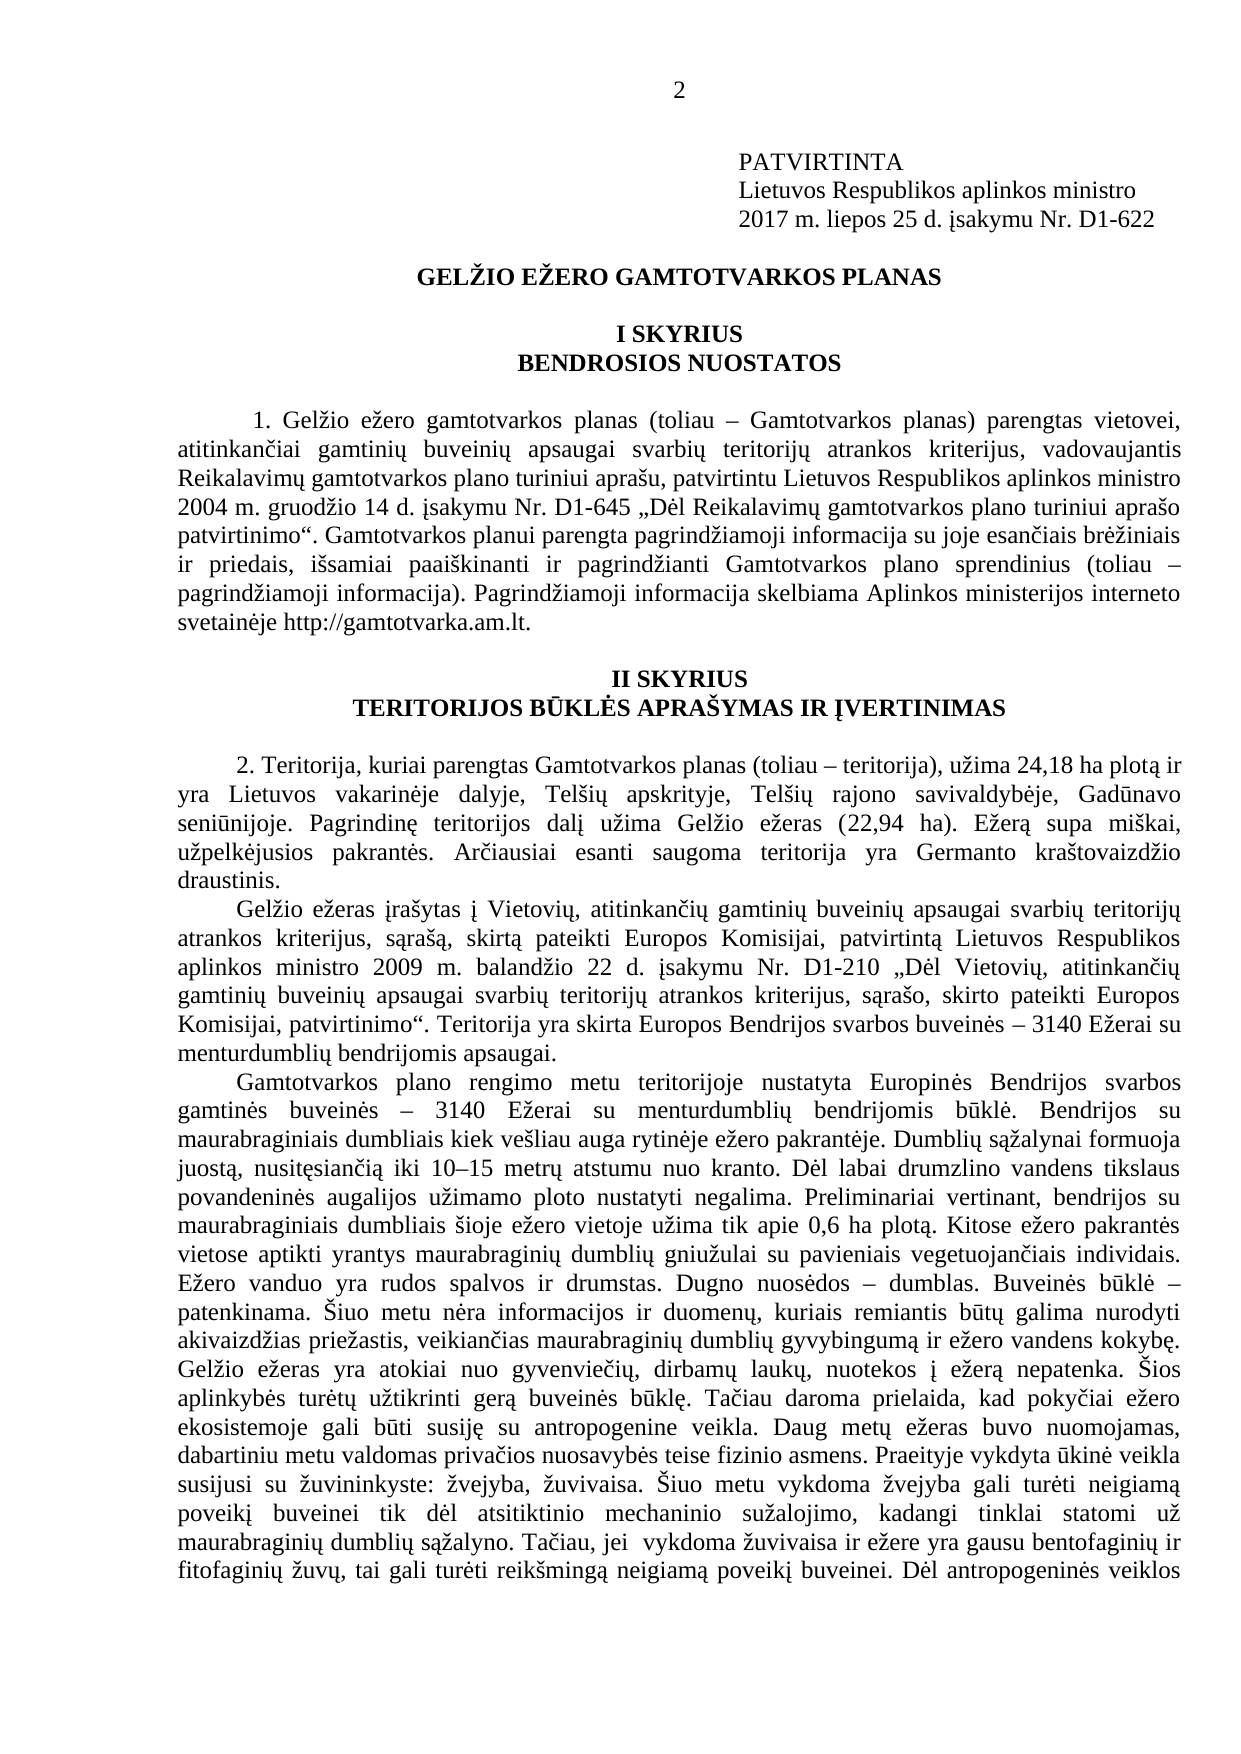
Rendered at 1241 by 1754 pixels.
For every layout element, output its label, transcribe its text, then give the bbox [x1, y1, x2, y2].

text 2. Teritorija, kuriai parengtas Gamtotvarkos planas (toliau – teritorija), užima 24,18 ha plotą ir yra Lietuvos vakarinėje dalyje, Telšių apskrityje, Telšių rajono savivaldybėje, Gadūnavo seniūnijoje. Pagrindinę teritorijos dalį užima Gelžio ežeras (22,94 ha). Ežerą supa miškai, užpelkėjusios pakrantės. Arčiausiai esanti saugoma teritorija yra Germanto kraštovaizdžio draustinis. [177, 751, 1181, 894]
text PATVIRTINTA [177, 147, 1181, 176]
text 1. Gelžio ežero gamtotvarkos planas (toliau – Gamtotvarkos planas) parengtas vietovei, atitinkančiai gamtinių buveinių apsaugai svarbių teritorijų atrankos kriterijus, vadovaujantis Reikalavimų gamtotvarkos plano turiniui aprašu, patvirtintu Lietuvos Respublikos aplinkos ministro 2004 m. gruodžio 14 d. įsakymu Nr. D1-645 „Dėl Reikalavimų gamtotvarkos plano turiniui aprašo patvirtinimo“. Gamtotvarkos planui parengta pagrindžiamoji informacija su joje esančiais brėžiniais ir priedais, išsamiai paaiškinanti ir pagrindžianti Gamtotvarkos plano sprendinius (toliau – pagrindžiamoji informacija). Pagrindžiamoji informacija skelbiama Aplinkos ministerijos interneto svetainėje http://gamtotvarka.am.lt. [177, 406, 1181, 636]
text II SKYRIUS [177, 664, 1181, 693]
text I SKYRIUS [177, 319, 1181, 348]
text TERITORIJOS BŪKLĖS APRAŠYMAS IR ĮVERTINIMAS [177, 693, 1181, 722]
text BENDROSIOS NUOSTATOS [177, 348, 1181, 377]
text Gamtotvarkos plano rengimo metu teritorijoje nustatyta Europinės Bendrijos svarbos gamtinės buveinės – 3140 Ežerai su menturdumblių bendrijomis būklė. Bendrijos su maurabraginiais dumbliais kiek vešliau auga rytinėje ežero pakrantėje. Dumblių sąžalynai formuoja juostą, nusitęsiančią iki 10–15 metrų atstumu nuo kranto. Dėl labai drumzlino vandens tikslaus povandeninės augalijos užimamo ploto nustatyti negalima. Preliminariai vertinant, bendrijos su maurabraginiais dumbliais šioje ežero vietoje užima tik apie 0,6 ha plotą. Kitose ežero pakrantės vietose aptikti yrantys maurabraginių dumblių gniužulai su pavieniais vegetuojančiais individais. Ežero vanduo yra rudos spalvos ir drumstas. Dugno nuosėdos – dumblas. Buveinės būklė – patenkinama. Šiuo metu nėra informacijos ir duomenų, kuriais remiantis būtų galima nurodyti akivaizdžias priežastis, veikiančias maurabraginių dumblių gyvybingumą ir ežero vandens kokybę. Gelžio ežeras yra atokiai nuo gyvenviečių, dirbamų laukų, nuotekos į ežerą nepatenka. Šios aplinkybės turėtų užtikrinti gerą buveinės būklę. Tačiau daroma prielaida, kad pokyčiai ežero ekosistemoje gali būti susiję su antropogenine veikla. Daug metų ežeras buvo nuomojamas, dabartiniu metu valdomas privačios nuosavybės teise fizinio asmens. Praeityje vykdyta ūkinė veikla susijusi su žuvininkyste: žvejyba, žuvivaisa. Šiuo metu vykdoma žvejyba gali turėti neigiamą poveikį buveinei tik dėl atsitiktinio mechaninio sužalojimo, kadangi tinklai statomi už maurabraginių dumblių sąžalyno. Tačiau, jei vykdoma žuvivaisa ir ežere yra gausu bentofaginių ir fitofaginių žuvų, tai gali turėti reikšmingą neigiamą poveikį buveinei. Dėl antropogeninės veiklos [177, 1067, 1181, 1584]
text GELŽIO EŽERO GAMTOTVARKOS PLANAS [177, 262, 1181, 291]
text Gelžio ežeras įrašytas į Vietovių, atitinkančių gamtinių buveinių apsaugai svarbių teritorijų atrankos kriterijus, sąrašą, skirtą pateikti Europos Komisijai, patvirtintą Lietuvos Respublikos aplinkos ministro 2009 m. balandžio 22 d. įsakymu Nr. D1-210 „Dėl Vietovių, atitinkančių gamtinių buveinių apsaugai svarbių teritorijų atrankos kriterijus, sąrašo, skirto pateikti Europos Komisijai, patvirtinimo“. Teritorija yra skirta Europos Bendrijos svarbos buveinės – 3140 Ežerai su menturdumblių bendrijomis apsaugai. [177, 894, 1181, 1067]
text 2017 m. liepos 25 d. įsakymu Nr. D1-622 [177, 204, 1181, 233]
text Lietuvos Respublikos aplinkos ministro [177, 176, 1181, 204]
